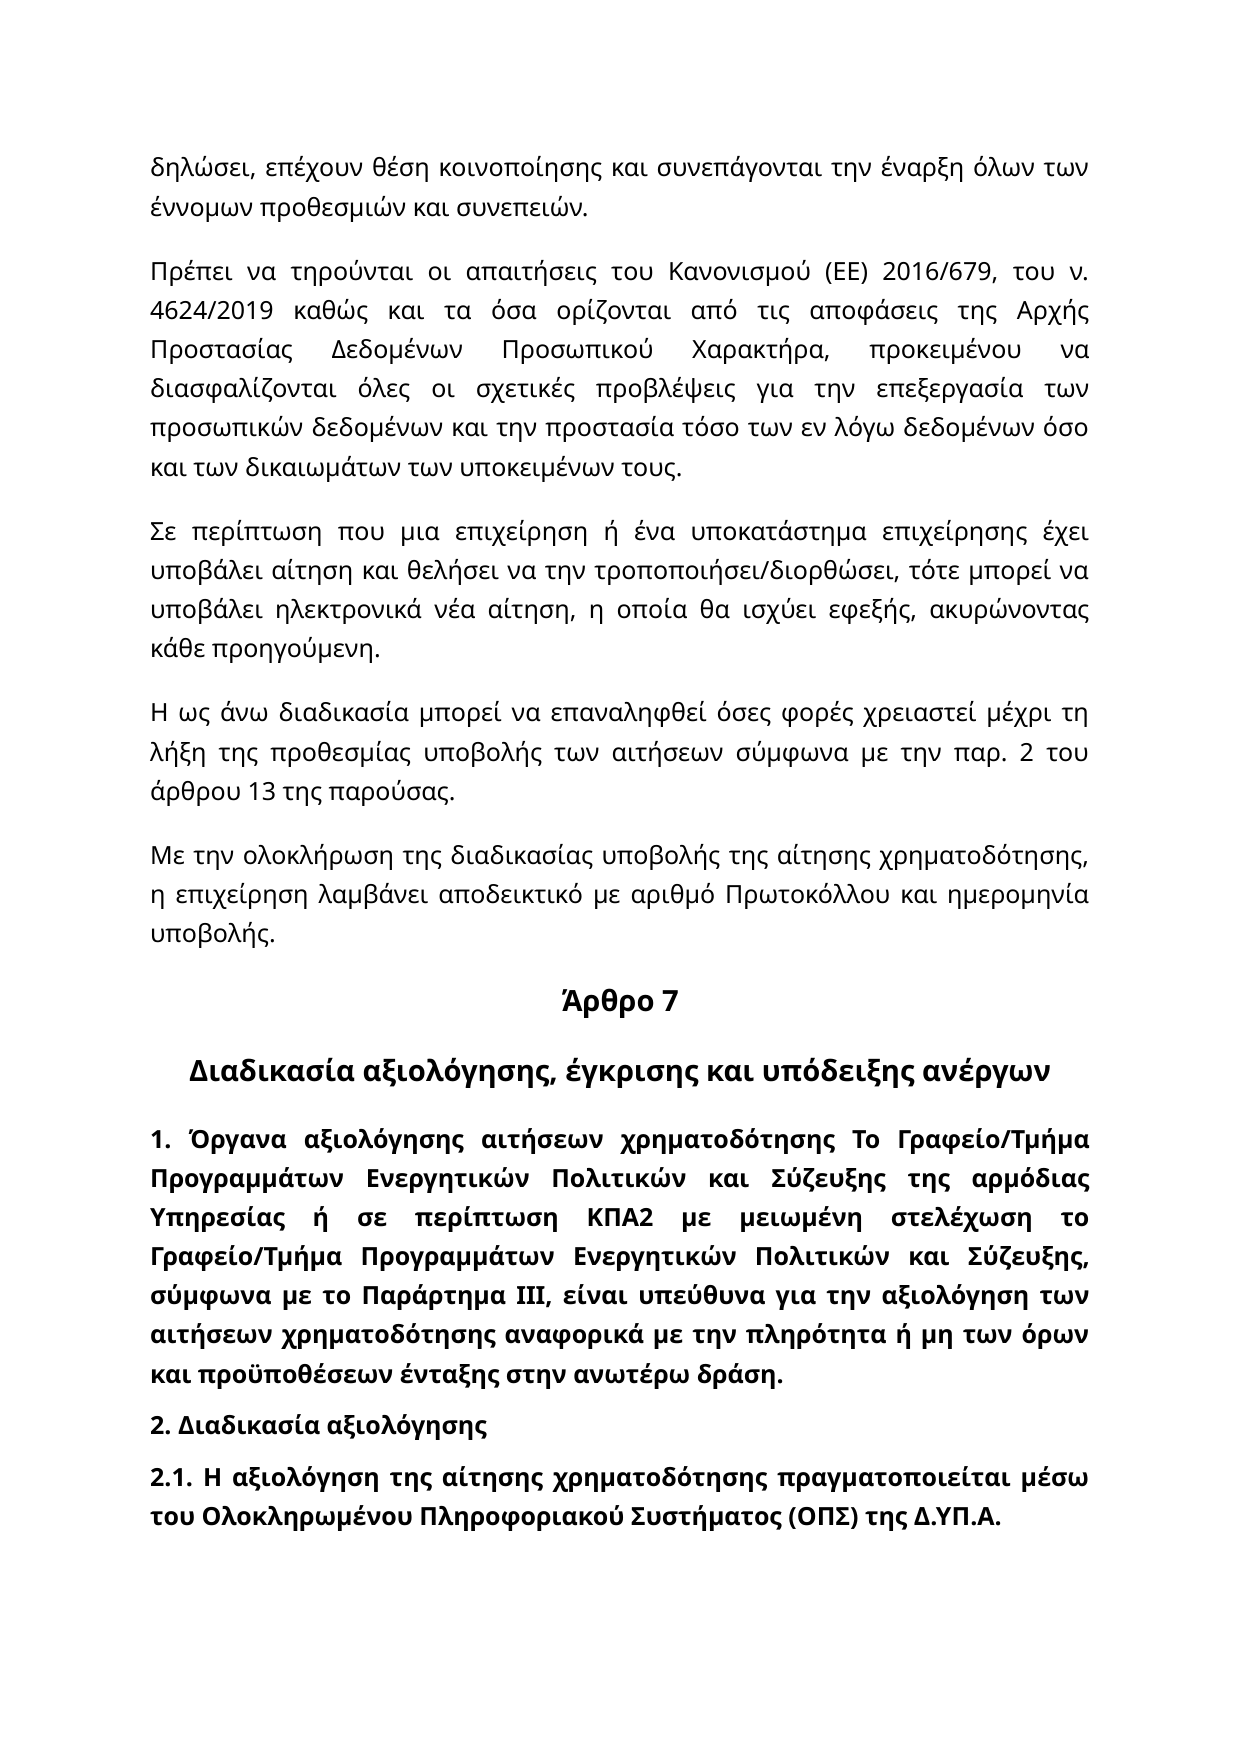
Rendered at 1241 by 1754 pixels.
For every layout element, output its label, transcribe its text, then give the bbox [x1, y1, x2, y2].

text Πρέπει να τηρούνται οι απαιτήσεις του Κανονισμού (ΕΕ) 2016/679, του ν. 4624/2019 καθώς και τα όσα ορίζονται από τις αποφάσεις της Αρχής Προστασίας Δεδομένων Προσωπικού Χαρακτήρα, προκειμένου να διασφαλίζονται όλες οι σχετικές προβλέψεις για την επεξεργασία των προσωπικών δεδομένων και την προστασία τόσο των εν λόγω δεδομένων όσο και των δικαιωμάτων των υποκειμένων τους. [150, 253, 1090, 483]
text 1. Όργανα αξιολόγησης αιτήσεων χρηματοδότησης Το Γραφείο/Τμήμα Προγραμμάτων Ενεργητικών Πολιτικών και Σύζευξης της αρμόδιας Υπηρεσίας ή σε περίπτωση ΚΠΑ2 με μειωμένη στελέχωση το Γραφείο/Τμήμα Προγραμμάτων Ενεργητικών Πολιτικών και Σύζευξης, σύμφωνα με το Παράρτημα ΙΙΙ, είναι υπεύθυνα για την αξιολόγηση των αιτήσεων χρηματοδότησης αναφορικά με την πληρότητα ή μη των όρων και προϋποθέσεων ένταξης στην ανωτέρω δράση. [150, 1121, 1090, 1390]
text 2.1. Η αξιολόγηση της αίτησης χρηματοδότησης πραγματοποιείται μέσω του Ολοκληρωμένου Πληροφοριακού Συστήματος (ΟΠΣ) της Δ.ΥΠ.Α. [150, 1459, 1090, 1533]
text 2. Διαδικασία αξιολόγησης [150, 1408, 1090, 1442]
text Σε περίπτωση που μια επιχείρηση ή ένα υποκατάστημα επιχείρησης έχει υποβάλει αίτηση και θελήσει να την τροποποιήσει/διορθώσει, τότε μπορεί να υποβάλει ηλεκτρονικά νέα αίτηση, η οποία θα ισχύει εφεξής, ακυρώνοντας κάθε προηγούμενη. [150, 513, 1090, 665]
text Η ως άνω διαδικασία μπορεί να επαναληφθεί όσες φορές χρειαστεί μέχρι τη λήξη της προθεσμίας υποβολής των αιτήσεων σύμφωνα με την παρ. 2 του άρθρου 13 της παρούσας. [150, 695, 1090, 807]
text Με την ολοκλήρωση της διαδικασίας υποβολής της αίτησης χρηματοδότησης, η επιχείρηση λαμβάνει αποδεικτικό με αριθμό Πρωτοκόλλου και ημερομηνία υποβολής. [150, 837, 1090, 950]
text δηλώσει, επέχουν θέση κοινοποίησης και συνεπάγονται την έναρξη όλων των έννομων προθεσμιών και συνεπειών. [150, 150, 1090, 223]
subtitle Διαδικασία αξιολόγησης, έγκρισης και υπόδειξης ανέργων [150, 1051, 1090, 1090]
subtitle Άρθρο 7 [150, 980, 1090, 1020]
